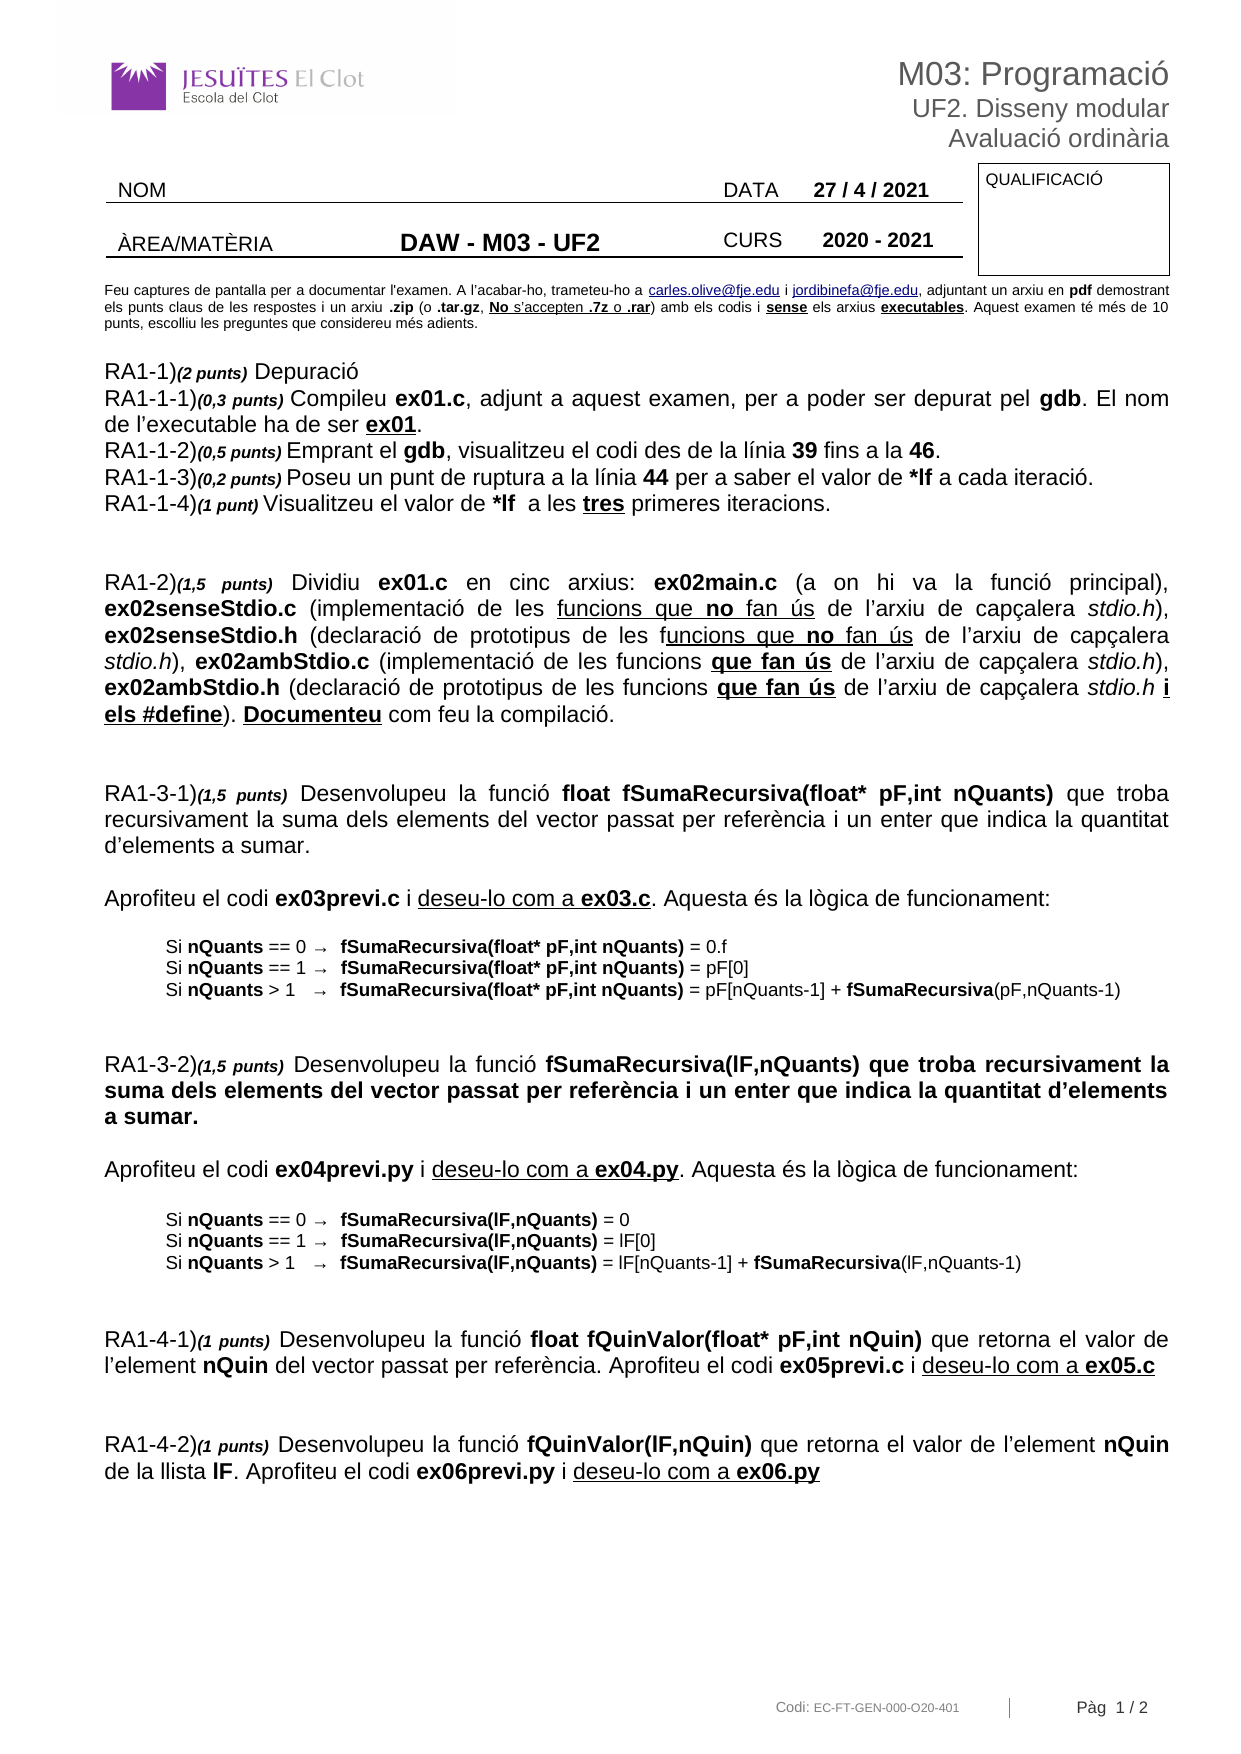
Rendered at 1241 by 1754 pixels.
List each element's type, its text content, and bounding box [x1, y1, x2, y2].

text Si nQuants == 1 → fSumaRecursiva(float* pF,int nQuants) = pF[0] [104, 957, 1169, 979]
text Si nQuants == 0 → fSumaRecursiva(float* pF,int nQuants) = 0.f [104, 936, 1169, 957]
text RA1-4-1)(1 punts) Desenvolupeu la funció float fQuinValor(float* pF,int nQuin) que retorna el valor de l’element nQuin del vector passat per referència. Aprofiteu el codi ex05previ.c i deseu-lo com a ex05.c [104, 1326, 1169, 1379]
table_header QUALIFICACIÓ [979, 164, 1169, 196]
text Si nQuants > 1 → fSumaRecursiva(lF,nQuants) = lF[nQuants-1] + fSumaRecursiva(lF,nQuants-1) [104, 1252, 1169, 1273]
text RA1-4-2)(1 punts) Desenvolupeu la funció fQuinValor(lF,nQuin) que retorna el valor de l’element nQuin de la llista lF. Aprofiteu el codi ex06previ.py i deseu-lo com a ex06.py [104, 1431, 1169, 1484]
text RA1-1-4)(1 punt) Visualitzeu el valor de *lf a les tres primeres iteracions. [104, 490, 1169, 516]
picture [57, 0, 457, 114]
text RA1-1-2)(0,5 punts) Emprant el gdb, visualitzeu el codi des de la línia 39 fins a la 46. [104, 437, 1169, 463]
text RA1-1-3)(0,2 punts) Poseu un punt de ruptura a la línia 44 per a saber el valor de *lf a cada iteració. [104, 463, 1169, 490]
text Si nQuants > 1 → fSumaRecursiva(float* pF,int nQuants) = pF[nQuants-1] + fSumaRecursiva(pF,nQuants-1) [104, 979, 1169, 1000]
text RA1-3-1)(1,5 punts) Desenvolupeu la funció float fSumaRecursiva(float* pF,int nQuants) que troba recursivament la suma dels elements del vector passat per referència i un enter que indica la quantitat d’elements a sumar. [104, 780, 1169, 859]
text RA1-2)(1,5 punts) Dividiu ex01.c en cinc arxius: ex02main.c (a on hi va la funció principal), ex02senseStdio.c (implementació de les funcions que no fan ús de l’arxiu de capçalera stdio.h), ex02senseStdio.h (declaració de prototipus de les funcions que no fan ús de l’arxiu de capçalera stdio.h), ex02ambStdio.c (implementació de les funcions que fan ús de l’arxiu de capçalera stdio.h), ex02ambStdio.h (declaració de prototipus de les funcions que fan ús de l’arxiu de capçalera stdio.h i els #define). Documenteu com feu la compilació. [104, 569, 1169, 727]
text Si nQuants == 1 → fSumaRecursiva(lF,nQuants) = lF[0] [104, 1230, 1169, 1252]
text Aprofiteu el codi ex03previ.c i deseu-lo com a ex03.c. Aquesta és la lògica de funcionament: [104, 885, 1169, 912]
table_cell [979, 196, 1169, 275]
text Feu captures de pantalla per a documentar l'examen. A l’acabar-ho, trameteu-ho a carles.olive@fje.edu i jordibinefa@fje.edu, adjuntant un arxiu en pdf demostrant els punts claus de les respostes i un arxiu .zip (o .tar.gz, No s’accepten .7z o .rar) amb els codis i sense els arxius executables. Aquest examen té més de 10 punts, escolliu les preguntes que considereu més adients. [104, 281, 1169, 332]
text RA1-1-1)(0,3 punts) Compileu ex01.c, adjunt a aquest examen, per a poder ser depurat pel gdb. El nom de l’executable ha de ser ex01. [104, 384, 1169, 437]
text Si nQuants == 0 → fSumaRecursiva(lF,nQuants) = 0 [104, 1209, 1169, 1230]
text Aprofiteu el codi ex04previ.py i deseu-lo com a ex04.py. Aquesta és la lògica de funcionament: [104, 1156, 1169, 1182]
text RA1-3-2)(1,5 punts) Desenvolupeu la funció fSumaRecursiva(lF,nQuants) que troba recursivament la suma dels elements del vector passat per referència i un enter que indica la quantitat d’elements a sumar. [104, 1051, 1169, 1129]
text RA1-1)(2 punts) Depuració [104, 358, 1169, 384]
